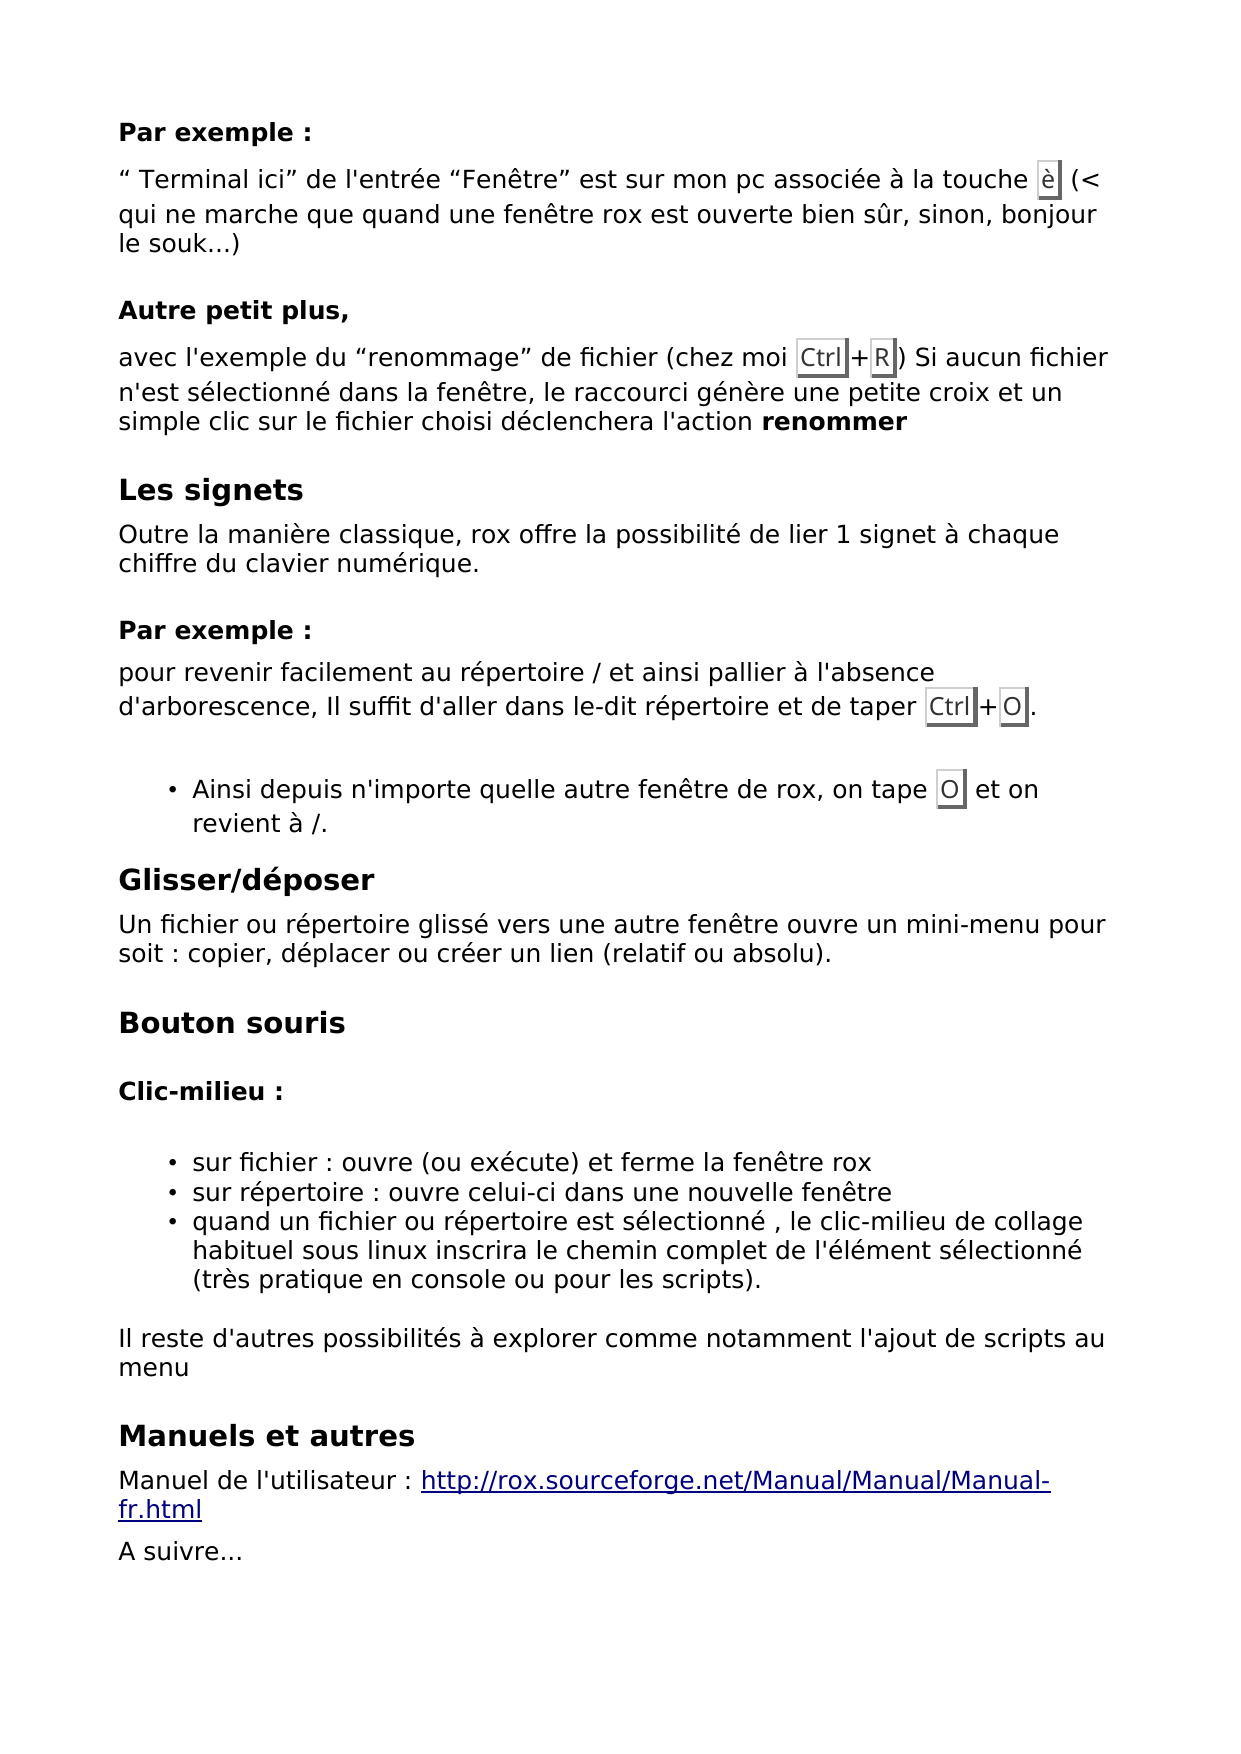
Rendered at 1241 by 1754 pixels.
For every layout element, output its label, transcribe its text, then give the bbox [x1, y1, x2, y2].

subtitle Les signets [118, 474, 1122, 508]
text pour revenir facilement au répertoire / et ainsi pallier à l'absence d'arborescence, Il suffit d'aller dans le-dit répertoire et de taper Ctrl+O. [118, 658, 1122, 727]
subtitle Manuels et autres [118, 1420, 1122, 1454]
subtitle Clic-milieu : [118, 1077, 1122, 1107]
subtitle Par exemple : [118, 118, 1122, 147]
list sur répertoire : ouvre celui-ci dans une nouvelle fenêtre [177, 1178, 1122, 1207]
text Outre la manière classique, rox offre la possibilité de lier 1 signet à chaque chiffre du clavier numérique. [118, 520, 1122, 578]
subtitle Bouton souris [118, 1006, 1122, 1040]
subtitle Autre petit plus, [118, 296, 1122, 325]
list sur fichier : ouvre (ou exécute) et ferme la fenêtre rox [177, 1148, 1122, 1178]
text Un fichier ou répertoire glissé vers une autre fenêtre ouvre un mini-menu pour soit : copier, déplacer ou créer un lien (relatif ou absolu). [118, 910, 1122, 968]
list quand un fichier ou répertoire est sélectionné , le clic-milieu de collage habituel sous linux inscrira le chemin complet de l'élément sélectionné (très pratique en console ou pour les scripts). [177, 1207, 1122, 1294]
text avec l'exemple du “renommage” de fichier (chez moi Ctrl+R) Si aucun fichier n'est sélectionné dans la fenêtre, le raccourci génère une petite croix et un simple clic sur le fichier choisi déclenchera l'action renommer [118, 338, 1122, 436]
text “ Terminal ici” de l'entrée “Fenêtre” est sur mon pc associée à la touche è (< qui ne marche que quand une fenêtre rox est ouverte bien sûr, sinon, bonjour le souk...) [118, 160, 1122, 258]
subtitle Glisser/déposer [118, 864, 1122, 898]
subtitle Par exemple : [118, 616, 1122, 645]
text Il reste d'autres possibilités à explorer comme notamment l'ajout de scripts au menu [118, 1324, 1122, 1382]
text Manuel de l'utilisateur : http://rox.sourceforge.net/Manual/Manual/Manual-fr.html [118, 1466, 1122, 1524]
list Ainsi depuis n'importe quelle autre fenêtre de rox, on tape O et on revient à /. [177, 769, 1122, 839]
text A suivre... [118, 1537, 1122, 1566]
